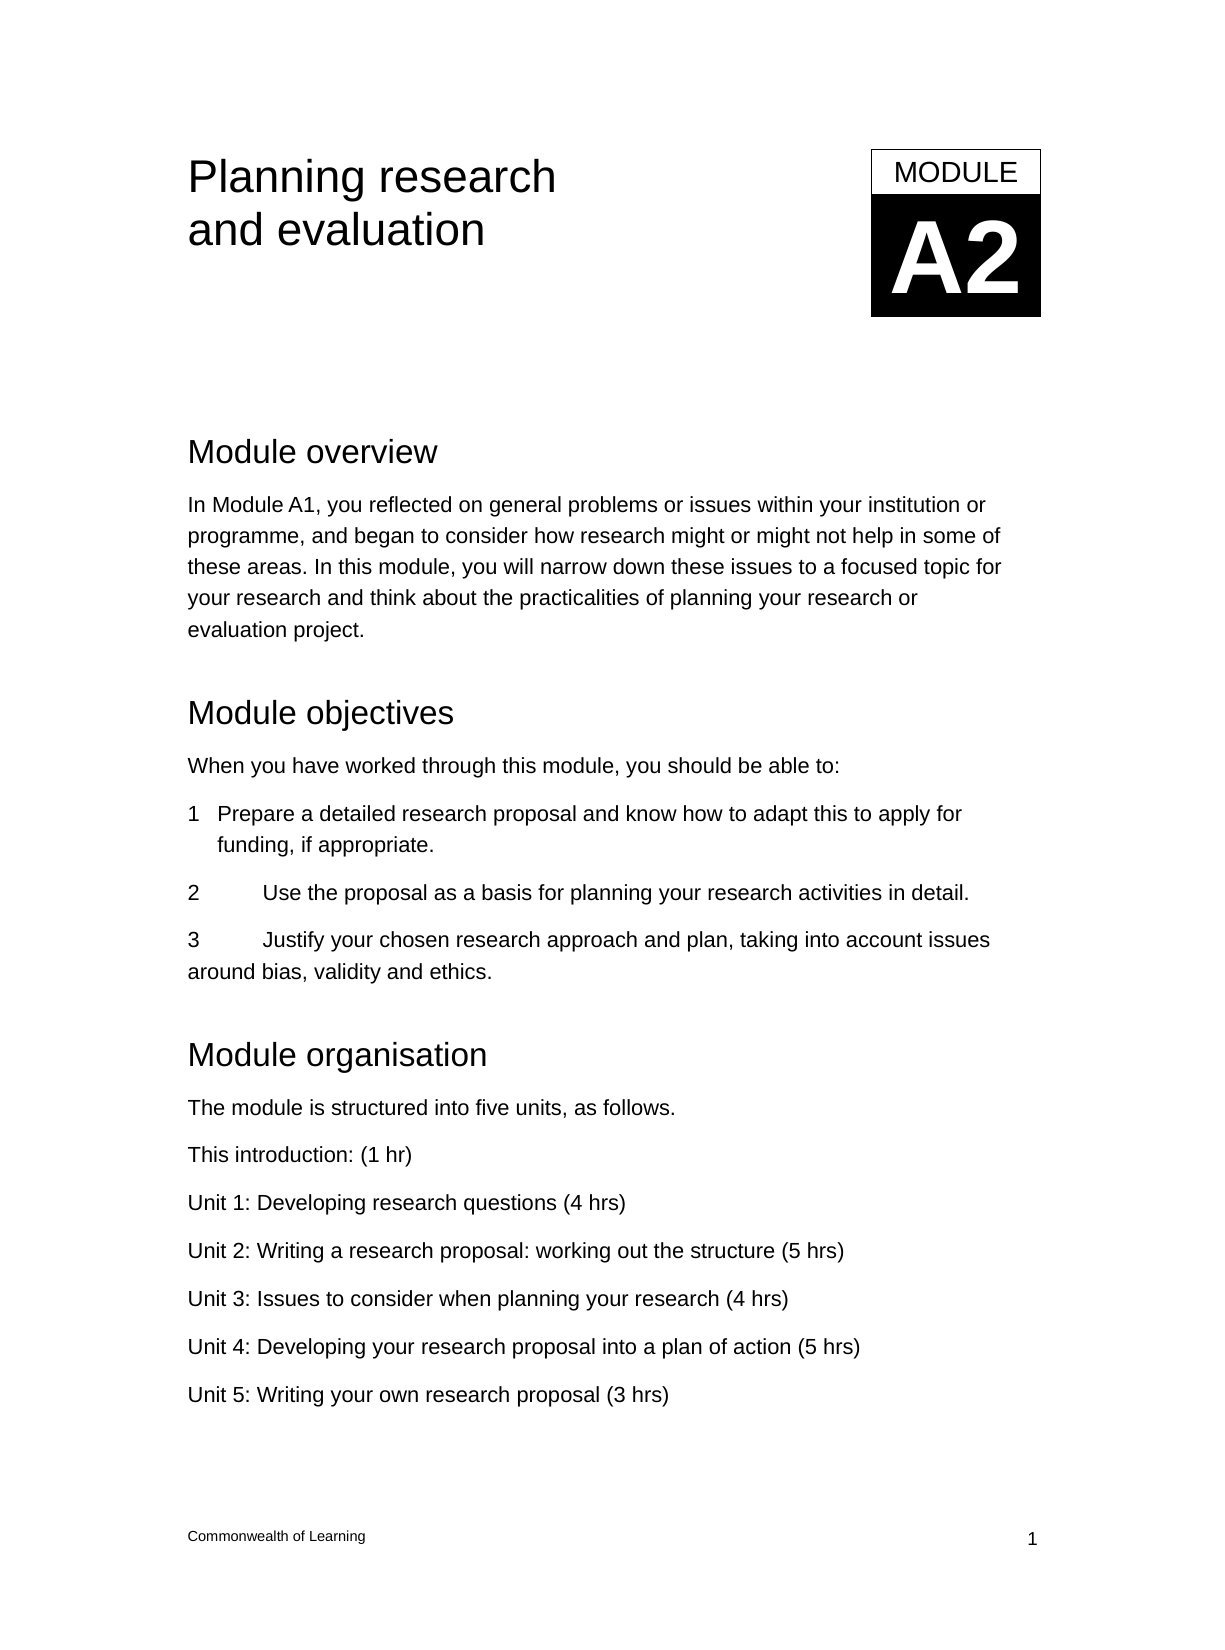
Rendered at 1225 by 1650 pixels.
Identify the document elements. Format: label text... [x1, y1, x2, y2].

text Planning research and evaluation [187, 140, 1056, 332]
text Unit 2: Writing a research proposal: working out the structure (5 hrs) [187, 1233, 1012, 1265]
text Unit 4: Developing your research proposal into a plan of action (5 hrs) [187, 1329, 1012, 1360]
text Module organisation [187, 1035, 1012, 1073]
text Module objectives [187, 693, 1012, 732]
text This introduction: (1 hr) [187, 1138, 1012, 1169]
text 3 Justify your chosen research approach and plan, taking into account issues around bias, validity and ethics. [187, 923, 1012, 985]
text In Module A1, you reflected on general problems or issues within your institution or programme, and began to consider how research might or might not help in some of these areas. In this module, you will narrow down these issues to a focused topic for your research and think about the practicalities of planning your research or evaluation project. [187, 487, 1012, 643]
text 1 Prepare a detailed research proposal and know how to adapt this to apply for funding, if appropriate. [187, 796, 1037, 858]
table_header MODULE [872, 150, 1040, 194]
text Unit 5: Writing your own research proposal (3 hrs) [187, 1377, 1012, 1408]
table_cell A2 [872, 195, 1040, 316]
text When you have worked through this module, you should be able to: [187, 748, 1012, 779]
text Module overview [187, 432, 772, 471]
text The module is structured into five units, as follows. [187, 1090, 1012, 1121]
text 2 Use the proposal as a basis for planning your research activities in detail. [187, 875, 1012, 906]
text Unit 1: Developing research questions (4 hrs) [187, 1186, 1012, 1217]
text Unit 3: Issues to consider when planning your research (4 hrs) [187, 1281, 1012, 1313]
